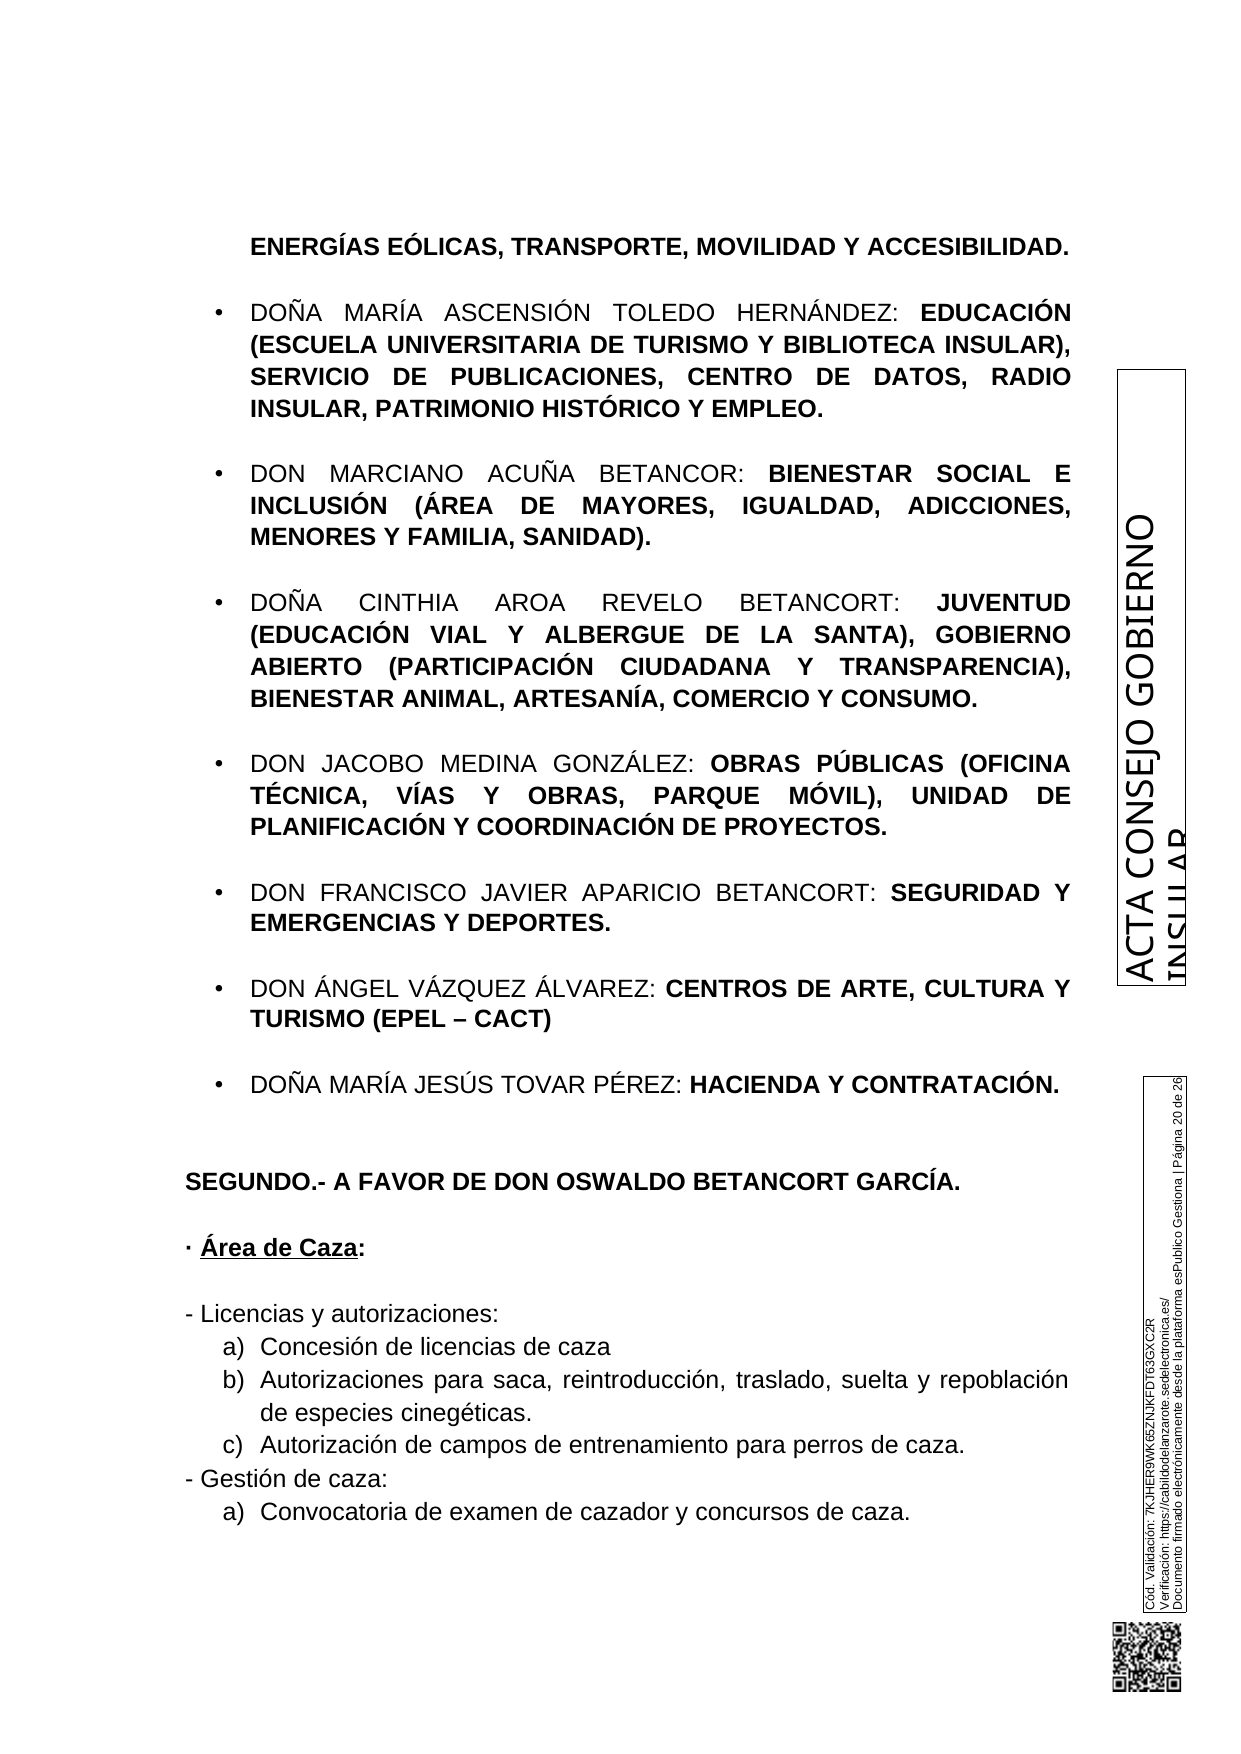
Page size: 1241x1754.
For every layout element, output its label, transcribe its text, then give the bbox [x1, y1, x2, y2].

text Verificación: https://cabildodelanzarote.sedelectronica.es/ [1158, 1078, 1171, 1612]
list DON ÁNGEL VÁZQUEZ ÁLVAREZ: CENTROS DE ARTE, CULTURA Y TURISMO (EPEL – CACT) [214, 974, 1071, 1033]
list Área de Caza: [185, 1233, 1082, 1262]
list DOÑA MARÍA ASCENSIÓN TOLEDO HERNÁNDEZ: EDUCACIÓN (ESCUELA UNIVERSITARIA DE TURISMO Y BIBLIOTECA INSULAR), SERVICIO DE PUBLICACIONES, CENTRO DE DATOS, RADIO INSULAR, PATRIMONIO HISTÓRICO Y EMPLEO. [214, 298, 1072, 422]
list DON FRANCISCO JAVIER APARICIO BETANCORT: SEGURIDAD Y EMERGENCIAS Y DEPORTES. [214, 878, 1071, 937]
text Cód. Validación: 7KJHER9WK65ZNJKFDT63GXC2R [1144, 1078, 1156, 1612]
list DON MARCIANO ACUÑA BETANCOR: BIENESTAR SOCIAL E INCLUSIÓN (ÁREA DE MAYORES, IGUALDAD, ADICCIONES, MENORES Y FAMILIA, SANIDAD). [214, 459, 1071, 551]
list Convocatoria de examen de cazador y concursos de caza. [222, 1497, 1082, 1526]
list Autorizaciones para saca, reintroducción, traslado, suelta y repoblación de especies cinegéticas. [222, 1365, 1070, 1427]
list Autorización de campos de entrenamiento para perros de caza. [222, 1431, 1082, 1460]
subtitle SEGUNDO.- A FAVOR DE DON OSWALDO BETANCORT GARCÍA. [185, 1167, 1082, 1196]
picture [1112, 1622, 1182, 1692]
text ACTA CONSEJO GOBIERNO INSULAR [1118, 371, 1183, 985]
subtitle ENERGÍAS EÓLICAS, TRANSPORTE, MOVILIDAD Y ACCESIBILIDAD. [250, 232, 1082, 261]
text Documento firmado electrónicamente desde la plataforma esPublico Gestiona | Página 20 de 26 [1171, 1078, 1184, 1612]
list Concesión de licencias de caza [222, 1332, 1082, 1361]
list Gestión de caza: [185, 1464, 1082, 1493]
subtitle DOÑA CINTHIA AROA REVELO BETANCORT: JUVENTUD (EDUCACIÓN VIAL Y ALBERGUE DE LA SANTA), GOBIERNO ABIERTO (PARTICIPACIÓN CIUDADANA Y TRANSPARENCIA), BIENESTAR ANIMAL, ARTESANÍA, COMERCIO Y CONSUMO. [214, 588, 1071, 712]
list DOÑA MARÍA JESÚS TOVAR PÉREZ: HACIENDA Y CONTRATACIÓN. [214, 1070, 1082, 1099]
list DON JACOBO MEDINA GONZÁLEZ: OBRAS PÚBLICAS (OFICINA TÉCNICA, VÍAS Y OBRAS, PARQUE MÓVIL), UNIDAD DE PLANIFICACIÓN Y COORDINACIÓN DE PROYECTOS. [214, 749, 1071, 841]
list Licencias y autorizaciones: [185, 1299, 1082, 1328]
